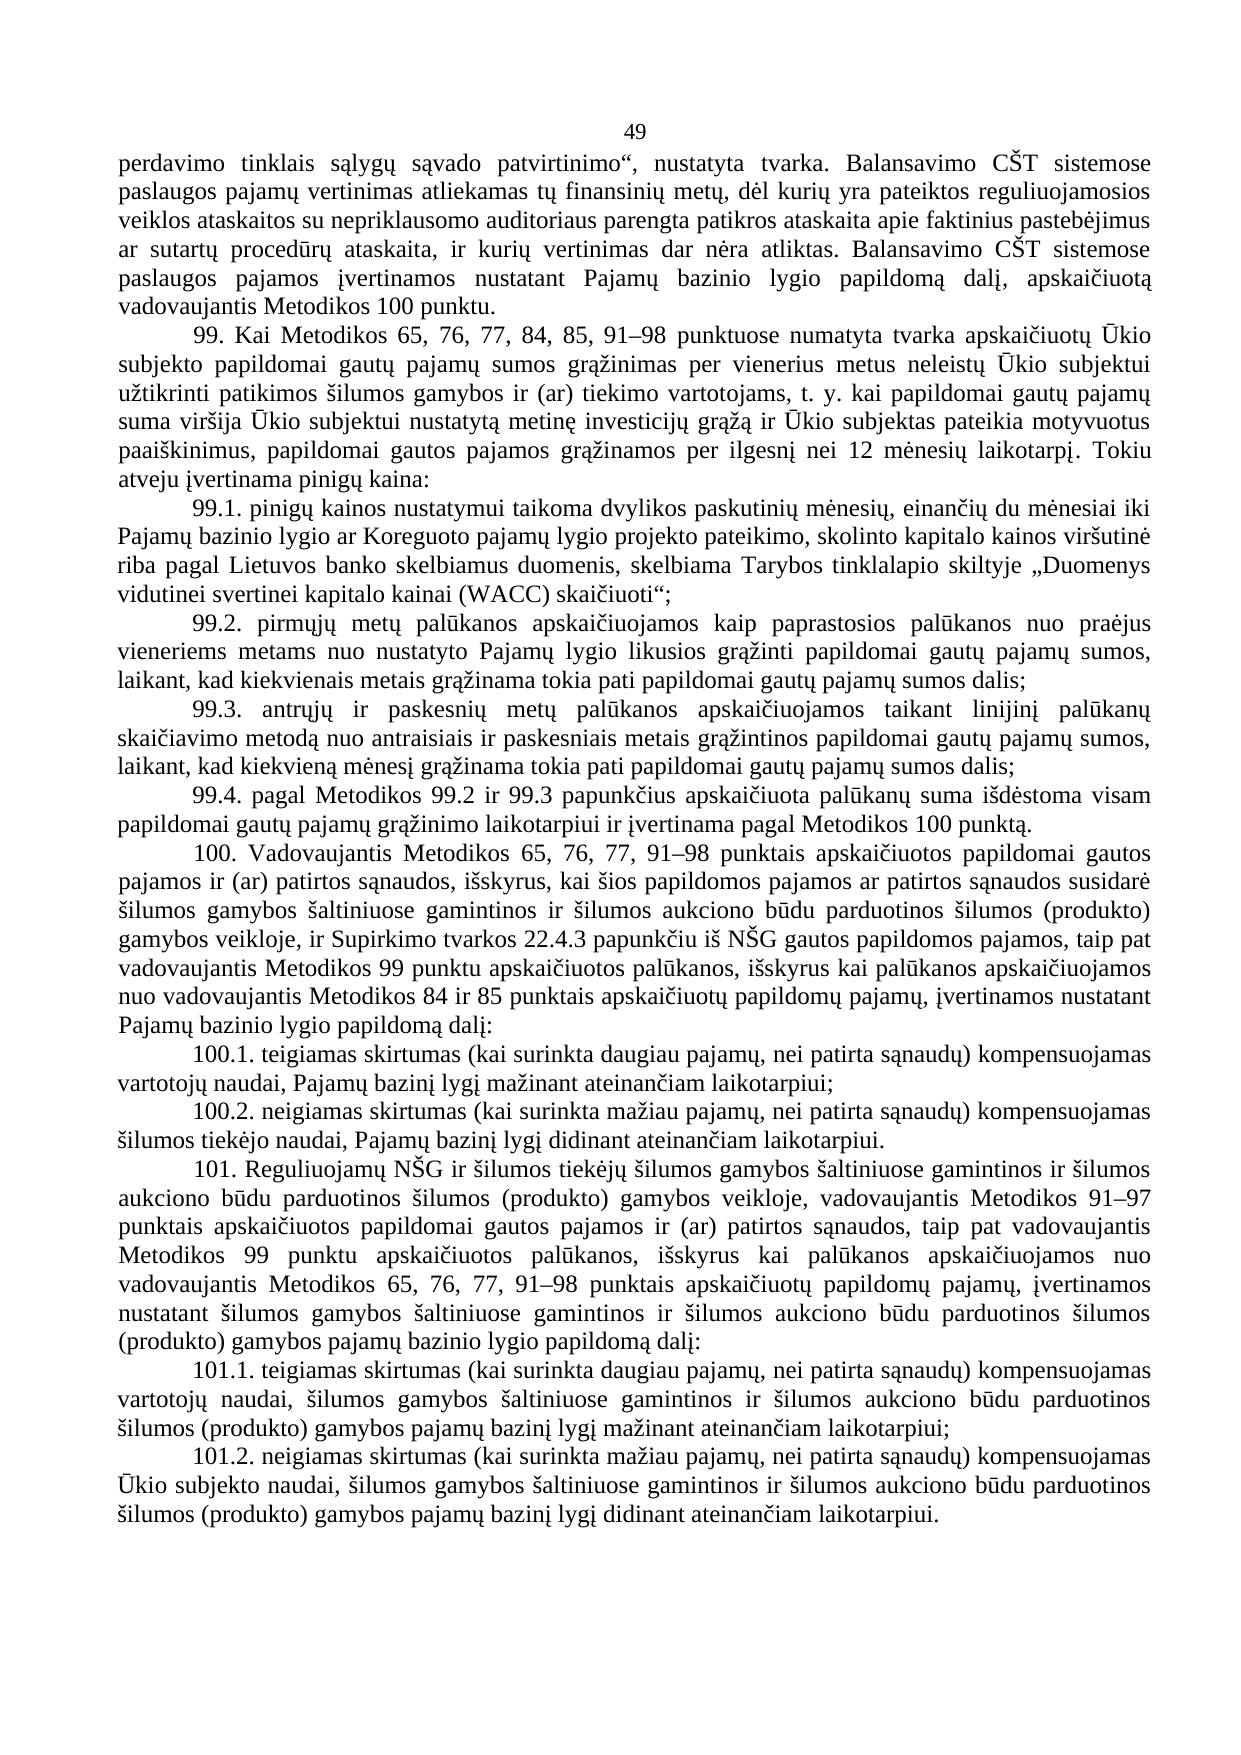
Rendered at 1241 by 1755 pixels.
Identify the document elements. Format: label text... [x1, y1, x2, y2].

text 99. Kai Metodikos 65, 76, 77, 84, 85, 91–98 punktuose numatyta tvarka apskaičiuotų Ūkio subjekto papildomai gautų pajamų sumos grąžinimas per vienerius metus neleistų Ūkio subjektui užtikrinti patikimos šilumos gamybos ir (ar) tiekimo vartotojams, t. y. kai papildomai gautų pajamų suma viršija Ūkio subjektui nustatytą metinę investicijų grąžą ir Ūkio subjektas pateikia motyvuotus paaiškinimus, papildomai gautos pajamos grąžinamos per ilgesnį nei 12 mėnesių laikotarpį. Tokiu atveju įvertinama pinigų kaina: [118, 320, 1152, 493]
text 101.2. neigiamas skirtumas (kai surinkta mažiau pajamų, nei patirta sąnaudų) kompensuojamas Ūkio subjekto naudai, šilumos gamybos šaltiniuose gamintinos ir šilumos aukciono būdu parduotinos šilumos (produkto) gamybos pajamų bazinį lygį didinant ateinančiam laikotarpiui. [117, 1441, 1152, 1528]
text 101.1. teigiamas skirtumas (kai surinkta daugiau pajamų, nei patirta sąnaudų) kompensuojamas vartotojų naudai, šilumos gamybos šaltiniuose gamintinos ir šilumos aukciono būdu parduotinos šilumos (produkto) gamybos pajamų bazinį lygį mažinant ateinančiam laikotarpiui; [117, 1355, 1152, 1441]
text 100.2. neigiamas skirtumas (kai surinkta mažiau pajamų, nei patirta sąnaudų) kompensuojamas šilumos tiekėjo naudai, Pajamų bazinį lygį didinant ateinančiam laikotarpiui. [117, 1096, 1152, 1154]
text 100.1. teigiamas skirtumas (kai surinkta daugiau pajamų, nei patirta sąnaudų) kompensuojamas vartotojų naudai, Pajamų bazinį lygį mažinant ateinančiam laikotarpiui; [117, 1039, 1152, 1096]
text perdavimo tinklais sąlygų sąvado patvirtinimo“, nustatyta tvarka. Balansavimo CŠT sistemose paslaugos pajamų vertinimas atliekamas tų finansinių metų, dėl kurių yra pateiktos reguliuojamosios veiklos ataskaitos su nepriklausomo auditoriaus parengta patikros ataskaita apie faktinius pastebėjimus ar sutartų procedūrų ataskaita, ir kurių vertinimas dar nėra atliktas. Balansavimo CŠT sistemose paslaugos pajamos įvertinamos nustatant Pajamų bazinio lygio papildomą dalį, apskaičiuotą vadovaujantis Metodikos 100 punktu. [118, 148, 1152, 320]
text 99.3. antrųjų ir paskesnių metų palūkanos apskaičiuojamos taikant linijinį palūkanų skaičiavimo metodą nuo antraisiais ir paskesniais metais grąžintinos papildomai gautų pajamų sumos, laikant, kad kiekvieną mėnesį grąžinama tokia pati papildomai gautų pajamų sumos dalis; [117, 694, 1152, 780]
text 101. Reguliuojamų NŠG ir šilumos tiekėjų šilumos gamybos šaltiniuose gamintinos ir šilumos aukciono būdu parduotinos šilumos (produkto) gamybos veikloje, vadovaujantis Metodikos 91–97 punktais apskaičiuotos papildomai gautos pajamos ir (ar) patirtos sąnaudos, taip pat vadovaujantis Metodikos 99 punktu apskaičiuotos palūkanos, išskyrus kai palūkanos apskaičiuojamos nuo vadovaujantis Metodikos 65, 76, 77, 91–98 punktais apskaičiuotų papildomų pajamų, įvertinamos nustatant šilumos gamybos šaltiniuose gamintinos ir šilumos aukciono būdu parduotinos šilumos (produkto) gamybos pajamų bazinio lygio papildomą dalį: [118, 1154, 1152, 1355]
text 99.4. pagal Metodikos 99.2 ir 99.3 papunkčius apskaičiuota palūkanų suma išdėstoma visam papildomai gautų pajamų grąžinimo laikotarpiui ir įvertinama pagal Metodikos 100 punktą. [117, 780, 1152, 838]
text 100. Vadovaujantis Metodikos 65, 76, 77, 91–98 punktais apskaičiuotos papildomai gautos pajamos ir (ar) patirtos sąnaudos, išskyrus, kai šios papildomos pajamos ar patirtos sąnaudos susidarė šilumos gamybos šaltiniuose gamintinos ir šilumos aukciono būdu parduotinos šilumos (produkto) gamybos veikloje, ir Supirkimo tvarkos 22.4.3 papunkčiu iš NŠG gautos papildomos pajamos, taip pat vadovaujantis Metodikos 99 punktu apskaičiuotos palūkanos, išskyrus kai palūkanos apskaičiuojamos nuo vadovaujantis Metodikos 84 ir 85 punktais apskaičiuotų papildomų pajamų, įvertinamos nustatant Pajamų bazinio lygio papildomą dalį: [118, 838, 1152, 1039]
text 99.2. pirmųjų metų palūkanos apskaičiuojamos kaip paprastosios palūkanos nuo praėjus vieneriems metams nuo nustatyto Pajamų lygio likusios grąžinti papildomai gautų pajamų sumos, laikant, kad kiekvienais metais grąžinama tokia pati papildomai gautų pajamų sumos dalis; [117, 608, 1152, 694]
text 99.1. pinigų kainos nustatymui taikoma dvylikos paskutinių mėnesių, einančių du mėnesiai iki Pajamų bazinio lygio ar Koreguoto pajamų lygio projekto pateikimo, skolinto kapitalo kainos viršutinė riba pagal Lietuvos banko skelbiamus duomenis, skelbiama Tarybos tinklalapio skiltyje „Duomenys vidutinei svertinei kapitalo kainai (WACC) skaičiuoti“; [117, 493, 1152, 608]
